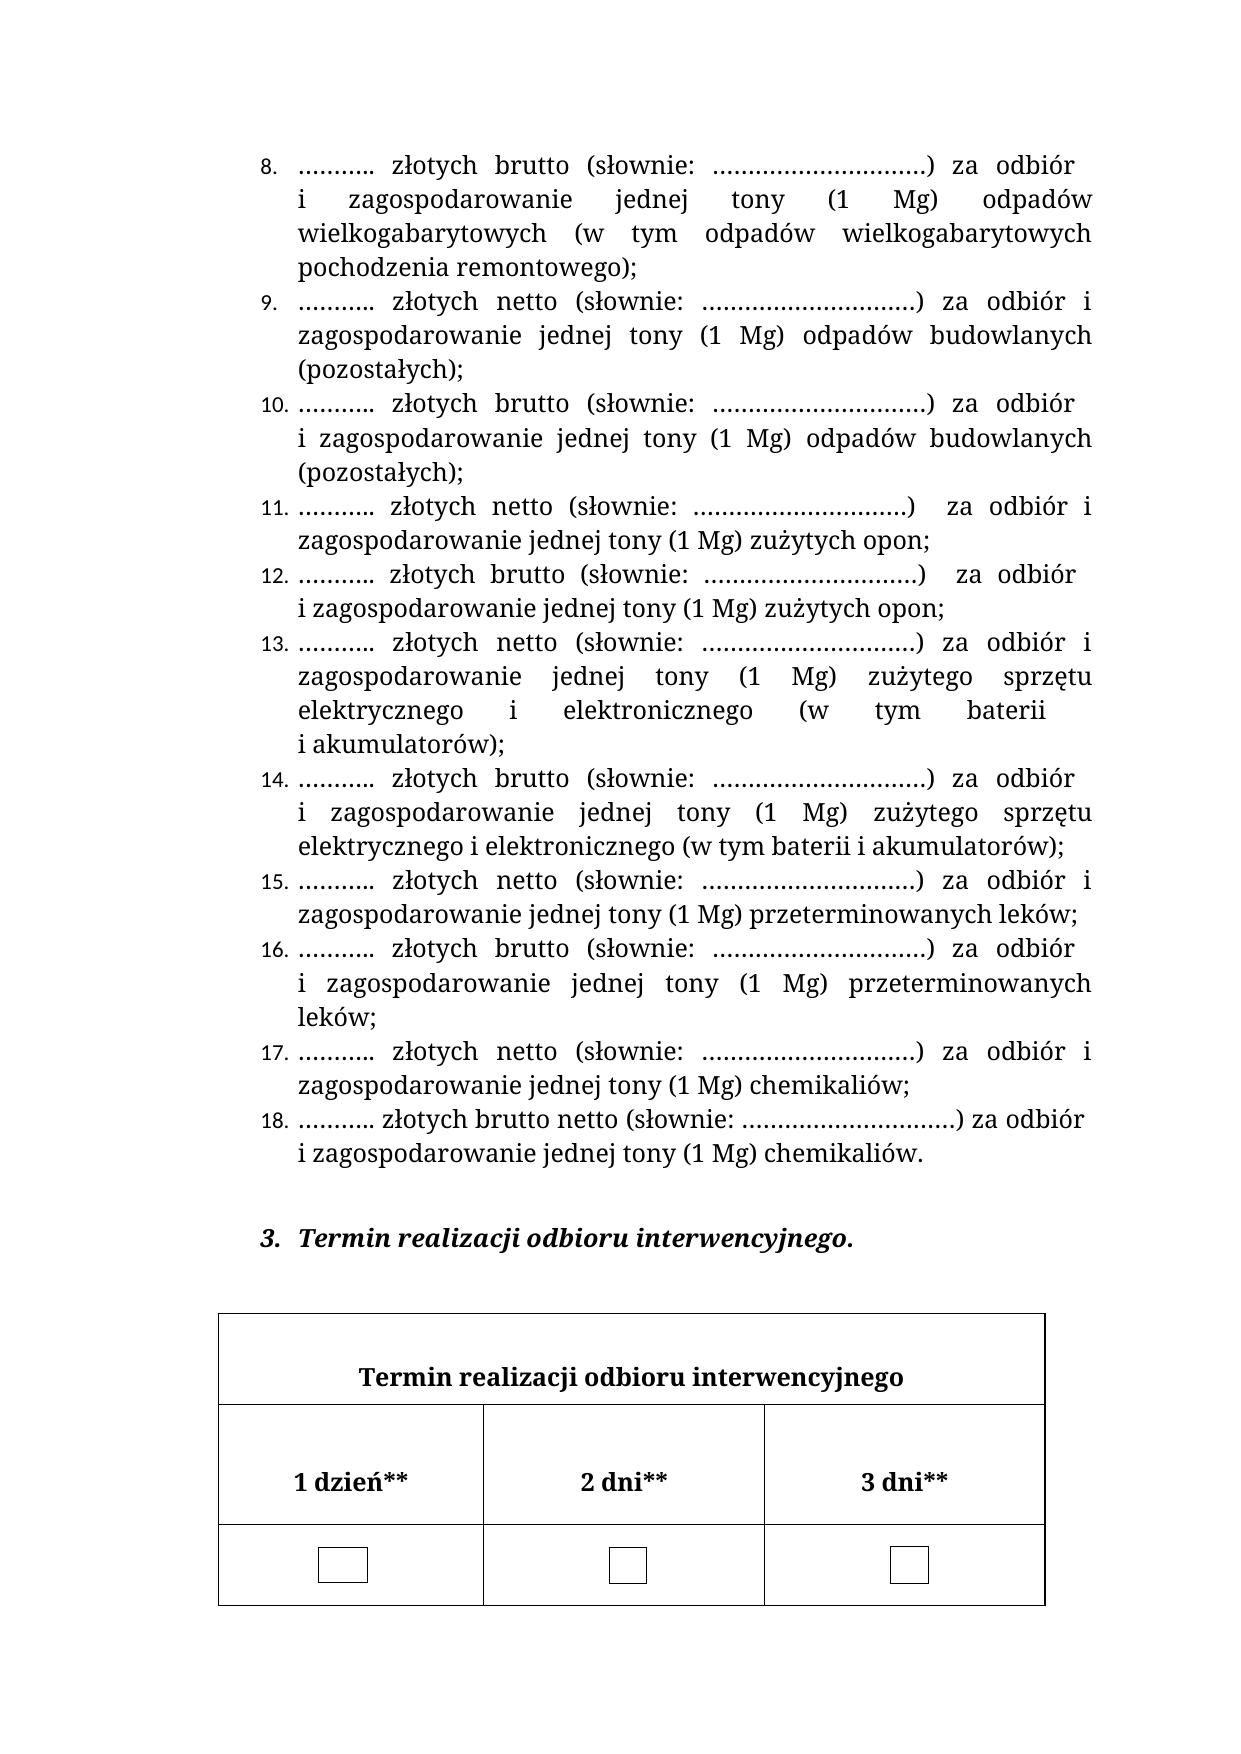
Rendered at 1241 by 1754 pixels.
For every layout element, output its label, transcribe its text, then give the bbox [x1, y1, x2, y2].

table_cell 3 dni** [765, 1405, 1044, 1524]
list ……….. złotych brutto (słownie: …………………………) za odbiór i zagospodarowanie jednej tony (1 Mg) odpadów budowlanych (pozostałych); [260, 386, 1092, 488]
list ……….. złotych brutto netto (słownie: …………………………) za odbiór i zagospodarowanie jednej tony (1 Mg) chemikaliów. [260, 1101, 1092, 1169]
list ……….. złotych brutto (słownie: …………………………) za odbiór i zagospodarowanie jednej tony (1 Mg) zużytego sprzętu elektrycznego i elektronicznego (w tym baterii i akumulatorów); [260, 761, 1092, 863]
list ……….. złotych brutto (słownie: …………………………) za odbiór i zagospodarowanie jednej tony (1 Mg) przeterminowanych leków; [260, 931, 1092, 1033]
table_cell [765, 1525, 1044, 1604]
list ……….. złotych netto (słownie: …………………………) za odbiór i zagospodarowanie jednej tony (1 Mg) zużytego sprzętu elektrycznego i elektronicznego (w tym baterii i akumulatorów); [260, 624, 1092, 761]
list ……….. złotych brutto (słownie: …………………………) za odbiór i zagospodarowanie jednej tony (1 Mg) zużytych opon; [260, 556, 1092, 624]
list Termin realizacji odbioru interwencyjnego. [260, 1221, 1092, 1255]
list ……….. złotych netto (słownie: …………………………) za odbiór i zagospodarowanie jednej tony (1 Mg) odpadów budowlanych (pozostałych); [260, 284, 1092, 386]
table_cell 2 dni** [484, 1405, 764, 1524]
list ……….. złotych netto (słownie: …………………………) za odbiór i zagospodarowanie jednej tony (1 Mg) chemikaliów; [260, 1033, 1092, 1101]
table_cell [219, 1525, 483, 1604]
table_header Termin realizacji odbioru interwencyjnego [219, 1314, 1044, 1404]
list ……….. złotych brutto (słownie: …………………………) za odbiór i zagospodarowanie jednej tony (1 Mg) odpadów wielkogabarytowych (w tym odpadów wielkogabarytowych pochodzenia remontowego); [260, 148, 1092, 284]
table_cell [484, 1525, 764, 1604]
table_cell 1 dzień** [219, 1405, 483, 1524]
list ……….. złotych netto (słownie: …………………………) za odbiór i zagospodarowanie jednej tony (1 Mg) przeterminowanych leków; [260, 863, 1092, 931]
list ……….. złotych netto (słownie: …………………………) za odbiór i zagospodarowanie jednej tony (1 Mg) zużytych opon; [260, 488, 1092, 556]
